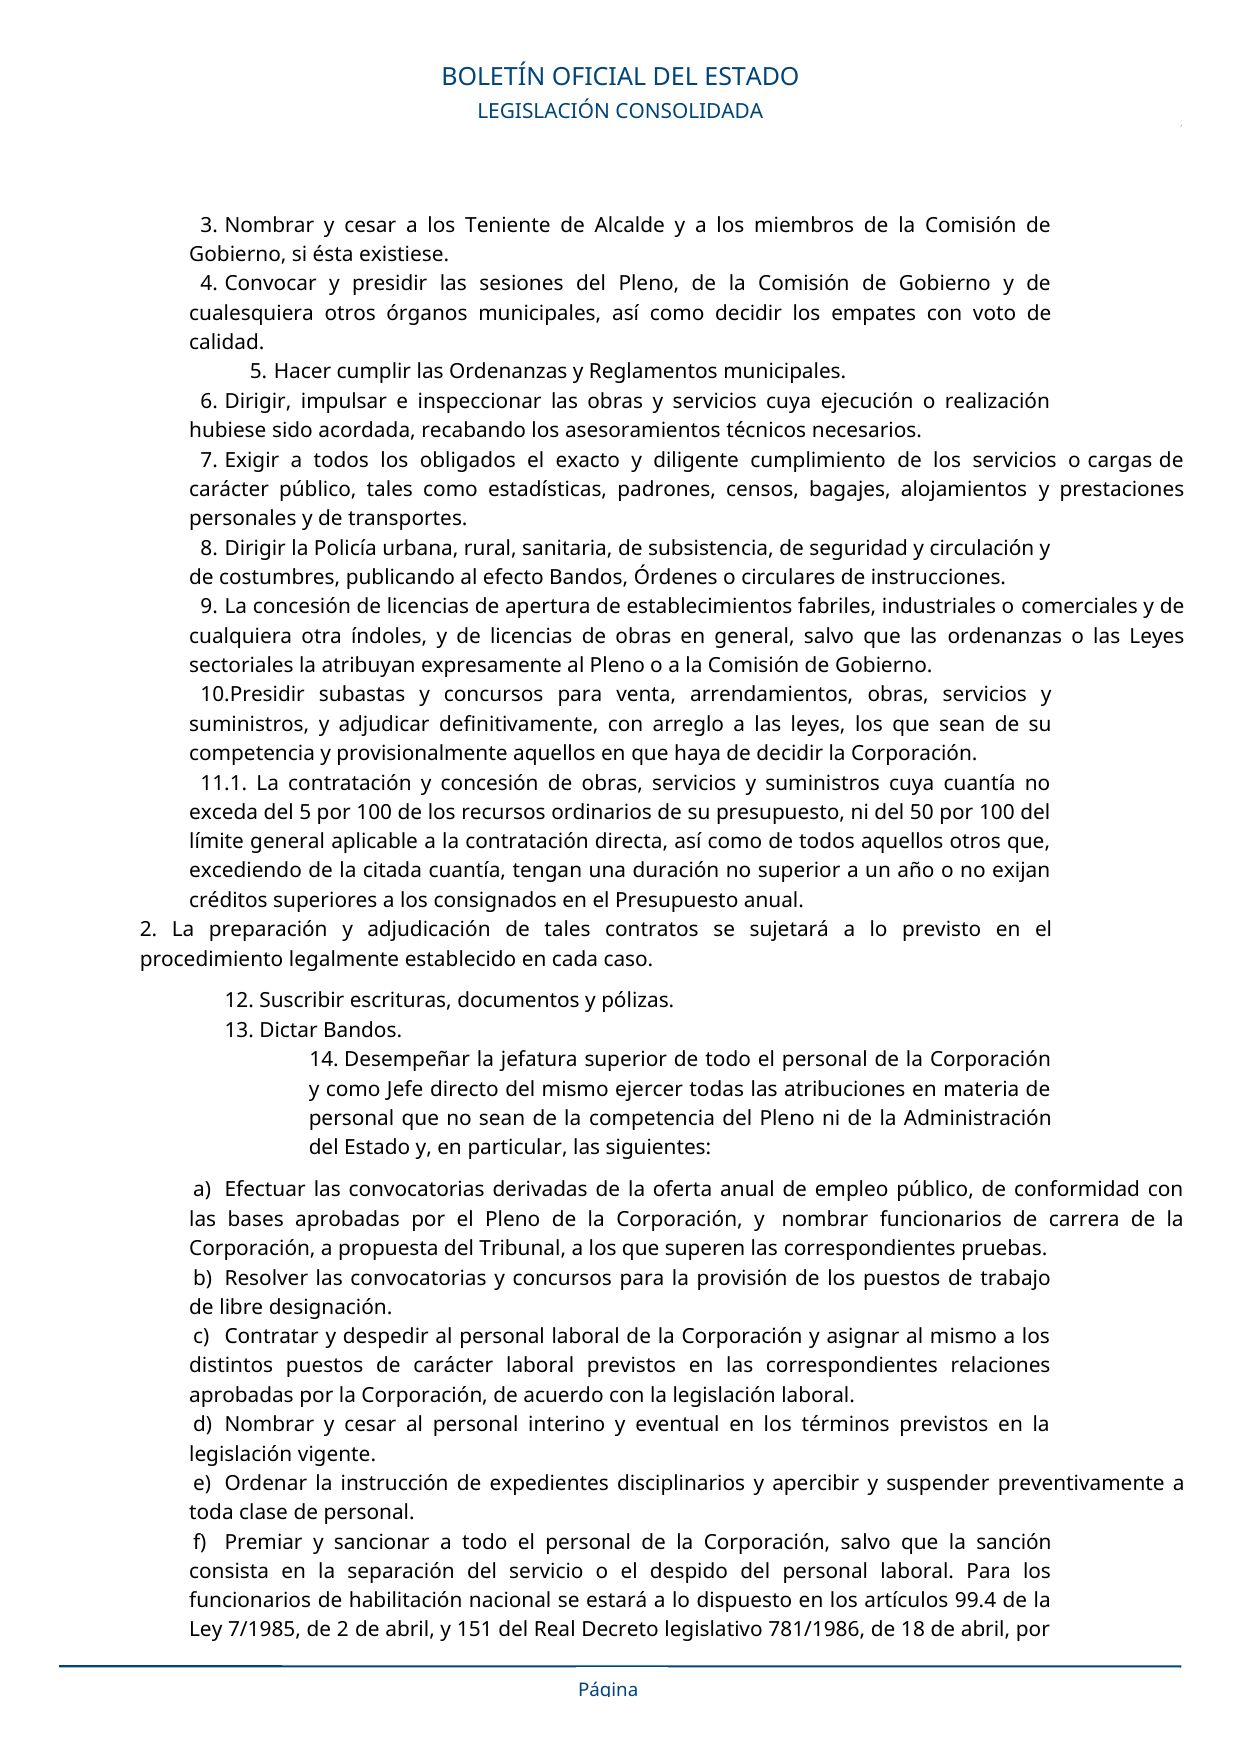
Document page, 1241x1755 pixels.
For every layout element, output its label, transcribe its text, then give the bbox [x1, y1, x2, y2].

list Resolver las convocatorias y concursos para la provisión de los puestos de trabajo de libre designación. [157, 1263, 1052, 1320]
text 2. La preparación y adjudicación de tales contratos se sujetará a lo previsto en el procedimiento legalmente establecido en cada caso. [139, 914, 1052, 972]
list Dirigir, impulsar e inspeccionar las obras y servicios cuya ejecución o realización hubiese sido acordada, recabando los asesoramientos técnicos necesarios. [165, 386, 1052, 444]
list Presidir subastas y concursos para venta, arrendamientos, obras, servicios y suministros, y adjudicar definitivamente, con arreglo a las leyes, los que sean de su competencia y provisionalmente aquellos en que haya de decidir la Corporación. [165, 679, 1052, 767]
list Efectuar las convocatorias derivadas de la oferta anual de empleo público, de conformidad con las bases aprobadas por el Pleno de la Corporación, y nombrar funcionarios de carrera de la Corporación, a propuesta del Tribunal, a los que superen las correspondientes pruebas. [157, 1174, 1184, 1261]
list Exigir a todos los obligados el exacto y diligente cumplimiento de los servicios o cargas de carácter público, tales como estadísticas, padrones, censos, bagajes, alojamientos y prestaciones personales y de transportes. [165, 445, 1184, 532]
list Dirigir la Policía urbana, rural, sanitaria, de subsistencia, de seguridad y circulación y de costumbres, publicando al efecto Bandos, Órdenes o circulares de instrucciones. [165, 533, 1052, 590]
list Convocar y presidir las sesiones del Pleno, de la Comisión de Gobierno y de cualesquiera otros órganos municipales, así como decidir los empates con voto de calidad. [165, 268, 1052, 355]
list La concesión de licencias de apertura de establecimientos fabriles, industriales o comerciales y de cualquiera otra índoles, y de licencias de obras en general, salvo que las ordenanzas o las Leyes sectoriales la atribuyan expresamente al Pleno o a la Comisión de Gobierno. [165, 591, 1184, 678]
list Suscribir escrituras, documentos y pólizas. [224, 986, 1184, 1014]
list Hacer cumplir las Ordenanzas y Reglamentos municipales. [249, 356, 1184, 385]
list Desempeñar la jefatura superior de todo el personal de la Corporación y como Jefe directo del mismo ejercer todas las atribuciones en materia de personal que no sean de la competencia del Pleno ni de la Administración del Estado y, en particular, las siguientes: [274, 1044, 1052, 1161]
list Premiar y sancionar a todo el personal de la Corporación, salvo que la sanción consista en la separación del servicio o el despido del personal laboral. Para los funcionarios de habilitación nacional se estará a lo dispuesto en los artículos 99.4 de la Ley 7/1985, de 2 de abril, y 151 del Real Decreto legislativo 781/1986, de 18 de abril, por [157, 1527, 1052, 1643]
list Nombrar y cesar al personal interino y eventual en los términos previstos en la legislación vigente. [157, 1409, 1052, 1467]
list Dictar Bandos. [224, 1015, 1184, 1043]
list Ordenar la instrucción de expedientes disciplinarios y apercibir y suspender preventivamente a toda clase de personal. [157, 1468, 1184, 1526]
list 1. La contratación y concesión de obras, servicios y suministros cuya cuantía no exceda del 5 por 100 de los recursos ordinarios de su presupuesto, ni del 50 por 100 del límite general aplicable a la contratación directa, así como de todos aquellos otros que, excediendo de la citada cuantía, tengan una duración no superior a un año o no exijan créditos superiores a los consignados en el Presupuesto anual. [165, 768, 1052, 913]
list Nombrar y cesar a los Teniente de Alcalde y a los miembros de la Comisión de Gobierno, si ésta existiese. [165, 210, 1052, 267]
list Contratar y despedir al personal laboral de la Corporación y asignar al mismo a los distintos puestos de carácter laboral previstos en las correspondientes relaciones aprobadas por la Corporación, de acuerdo con la legislación laboral. [157, 1321, 1052, 1408]
